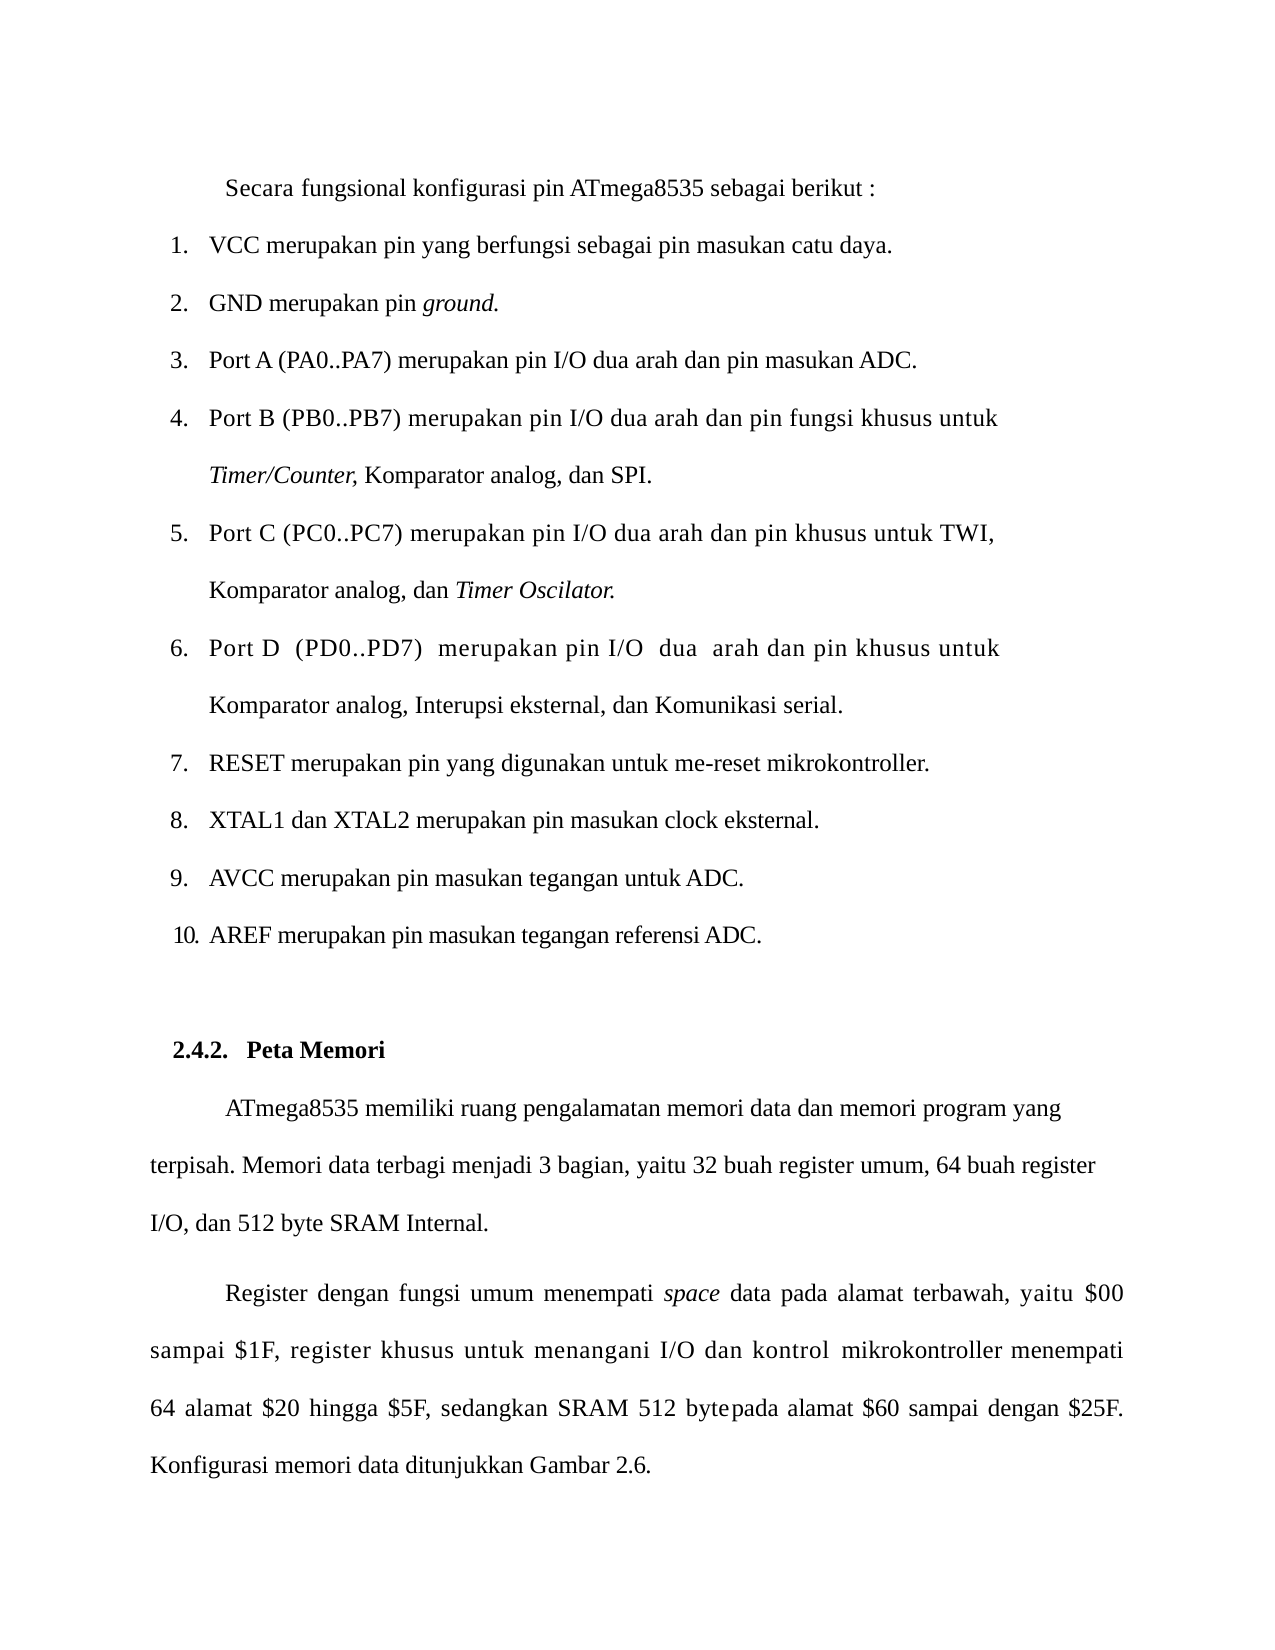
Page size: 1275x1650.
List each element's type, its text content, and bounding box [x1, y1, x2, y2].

list AVCC merupakan pin masukan tegangan untuk ADC. [170, 840, 1125, 897]
text 10. AREF merupakan pin masukan tegangan referensi ADC. [151, 897, 895, 1012]
list Port C (PC0..PC7) merupakan pin I/O dua arah dan pin khusus untuk TWI, Komparator analog, dan Timer Oscilator. [170, 495, 1125, 610]
list RESET merupakan pin yang digunakan untuk me-reset mikrokontroller. [170, 725, 1125, 782]
list Port D (PD0..PD7) merupakan pin I/O dua arah dan pin khusus untuk Komparator analog, Interupsi eksternal, dan Komunikasi serial. [170, 610, 1125, 725]
text Secara fungsional konfigurasi pin ATmega8535 sebagai berikut : [151, 150, 1125, 207]
text 2.4.2. Peta Memori [151, 1012, 895, 1070]
text Register dengan fungsi umum menempati space data pada alamat terbawah, yaitu $00 sampai $1F, register khusus untuk menangani I/O dan kontrol mikrokontroller menempati 64 alamat $20 hingga $5F, sedangkan SRAM 512 bytepada alamat $60 sampai dengan $25F. Konfigurasi memori data ditunjukkan Gambar 2.6. [150, 1255, 1124, 1485]
list VCC merupakan pin yang berfungsi sebagai pin masukan catu daya. [170, 207, 1125, 265]
list GND merupakan pin ground. [170, 265, 1125, 322]
text ATmega8535 memiliki ruang pengalamatan memori data dan memori program yang terpisah. Memori data terbagi menjadi 3 bagian, yaitu 32 buah register umum, 64 buah register I/O, dan 512 byte SRAM Internal. [150, 1070, 1125, 1242]
list Port B (PB0..PB7) merupakan pin I/O dua arah dan pin fungsi khusus untuk Timer/Counter, Komparator analog, dan SPI. [170, 380, 1125, 495]
list Port A (PA0..PA7) merupakan pin I/O dua arah dan pin masukan ADC. [170, 322, 1125, 380]
list XTAL1 dan XTAL2 merupakan pin masukan clock eksternal. [170, 782, 1125, 840]
